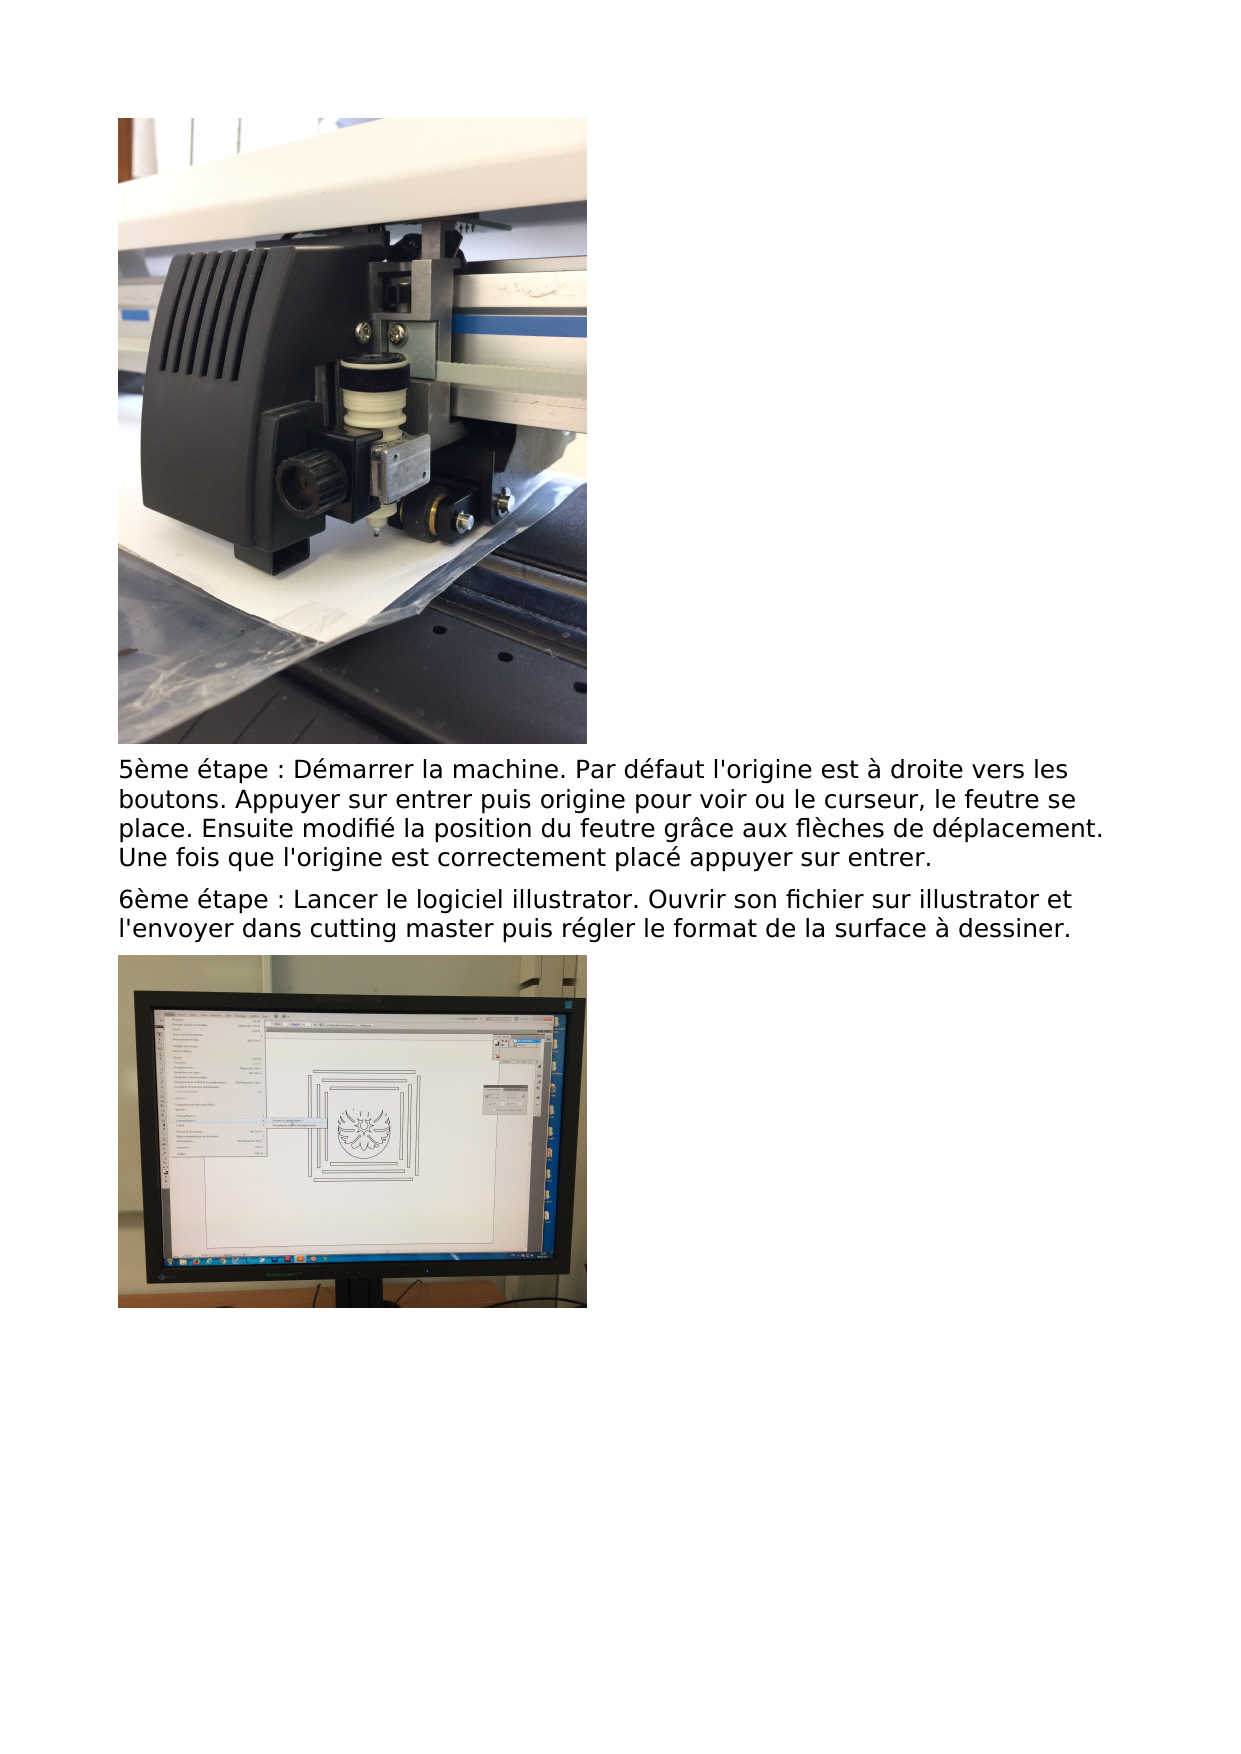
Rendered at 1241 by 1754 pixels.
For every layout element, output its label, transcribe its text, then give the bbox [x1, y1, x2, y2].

picture [118, 955, 587, 1308]
picture [118, 118, 587, 744]
text 5ème étape : Démarrer la machine. Par défaut l'origine est à droite vers les boutons. Appuyer sur entrer puis origine pour voir ou le curseur, le feutre se place. Ensuite modifié la position du feutre grâce aux flèches de déplacement. Une fois que l'origine est correctement placé appuyer sur entrer. [118, 756, 1122, 872]
text 6ème étape : Lancer le logiciel illustrator. Ouvrir son fichier sur illustrator et l'envoyer dans cutting master puis régler le format de la surface à dessiner. [118, 885, 1122, 943]
